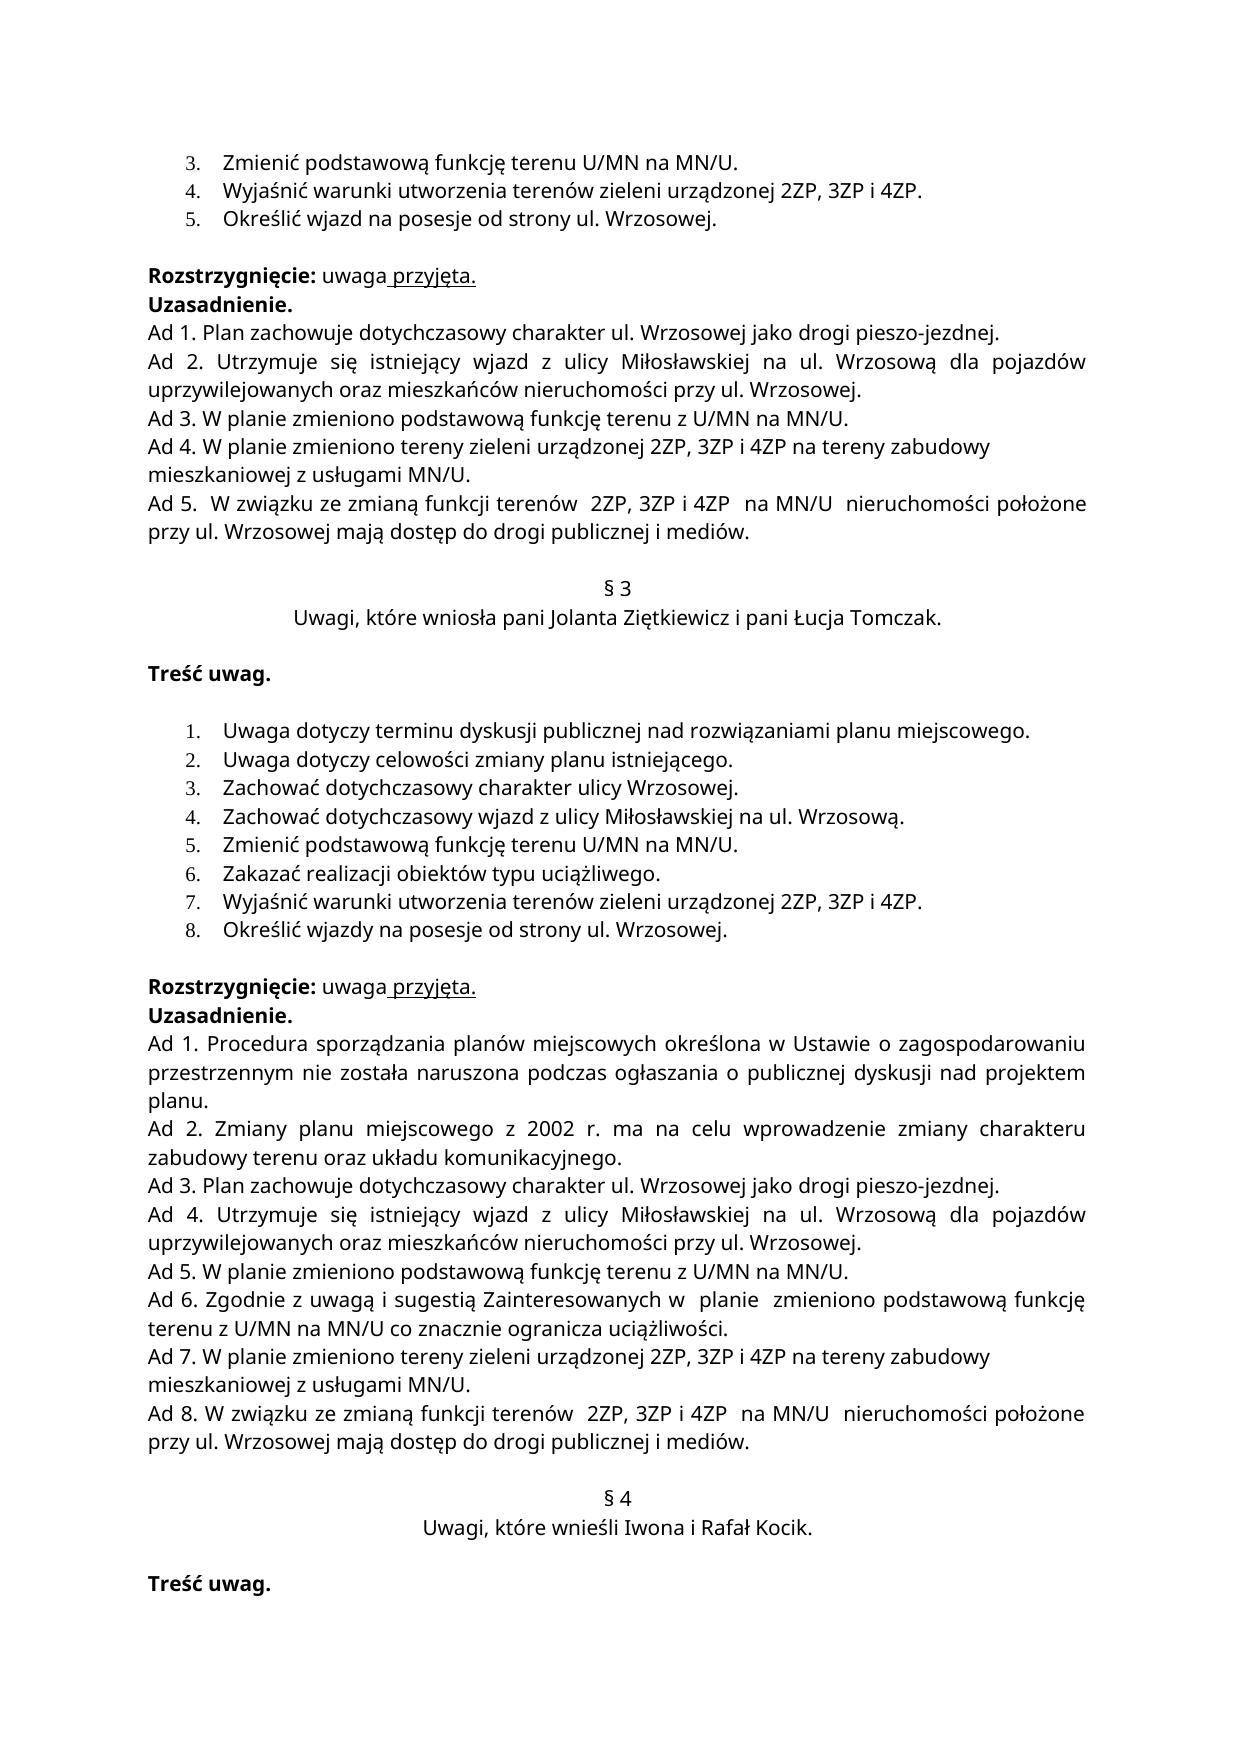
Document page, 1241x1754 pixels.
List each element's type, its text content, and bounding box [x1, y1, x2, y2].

list Wyjaśnić warunki utworzenia terenów zieleni urządzonej 2ZP, 3ZP i 4ZP. [185, 176, 1087, 204]
text Ad 1. Plan zachowuje dotychczasowy charakter ul. Wrzosowej jako drogi pieszo-jezdnej. [148, 318, 1087, 347]
text Ad 3. W planie zmieniono podstawową funkcję terenu z U/MN na MN/U. [148, 404, 1087, 432]
list Zachować dotychczasowy charakter ulicy Wrzosowej. [185, 773, 1087, 802]
text Ad 7. W planie zmieniono tereny zieleni urządzonej 2ZP, 3ZP i 4ZP na tereny zabudowy [148, 1342, 1087, 1371]
list Zachować dotychczasowy wjazd z ulicy Miłosławskiej na ul. Wrzosową. [185, 802, 1087, 830]
text Uwagi, które wniosła pani Jolanta Ziętkiewicz i pani Łucja Tomczak. [148, 603, 1087, 631]
list Zmienić podstawową funkcję terenu U/MN na MN/U. [185, 148, 1087, 176]
text Ad 5. W związku ze zmianą funkcji terenów 2ZP, 3ZP i 4ZP na MN/U nieruchomości położone przy ul. Wrzosowej mają dostęp do drogi publicznej i mediów. [148, 489, 1087, 546]
text Ad 4. Utrzymuje się istniejący wjazd z ulicy Miłosławskiej na ul. Wrzosową dla pojazdów uprzywilejowanych oraz mieszkańców nieruchomości przy ul. Wrzosowej. [148, 1200, 1087, 1257]
text Uzasadnienie. [148, 290, 1087, 318]
text Ad 1. Procedura sporządzania planów miejscowych określona w Ustawie o zagospodarowaniu przestrzennym nie została naruszona podczas ogłaszania o publicznej dyskusji nad projektem planu. [148, 1029, 1087, 1114]
text § 3 [148, 574, 1087, 603]
text Treść uwag. [148, 659, 1087, 688]
list Określić wjazdy na posesje od strony ul. Wrzosowej. [185, 916, 1087, 944]
text Ad 2. Utrzymuje się istniejący wjazd z ulicy Miłosławskiej na ul. Wrzosową dla pojazdów uprzywilejowanych oraz mieszkańców nieruchomości przy ul. Wrzosowej. [148, 347, 1087, 404]
text Ad 6. Zgodnie z uwagą i sugestią Zainteresowanych w planie zmieniono podstawową funkcję terenu z U/MN na MN/U co znacznie ogranicza uciążliwości. [148, 1285, 1087, 1342]
list Zmienić podstawową funkcję terenu U/MN na MN/U. [185, 830, 1087, 859]
list Uwaga dotyczy terminu dyskusji publicznej nad rozwiązaniami planu miejscowego. [185, 716, 1087, 745]
text Uzasadnienie. [148, 1001, 1087, 1029]
list Uwaga dotyczy celowości zmiany planu istniejącego. [185, 745, 1087, 773]
list Zakazać realizacji obiektów typu uciążliwego. [185, 859, 1087, 887]
text Treść uwag. [148, 1569, 1087, 1598]
text Ad 3. Plan zachowuje dotychczasowy charakter ul. Wrzosowej jako drogi pieszo-jezdnej. [148, 1171, 1087, 1200]
text Ad 2. Zmiany planu miejscowego z 2002 r. ma na celu wprowadzenie zmiany charakteru zabudowy terenu oraz układu komunikacyjnego. [148, 1114, 1087, 1171]
text Ad 5. W planie zmieniono podstawową funkcję terenu z U/MN na MN/U. [148, 1257, 1087, 1285]
text Rozstrzygnięcie: uwaga przyjęta. [148, 261, 1087, 290]
text § 4 [148, 1484, 1087, 1513]
text mieszkaniowej z usługami MN/U. [148, 1371, 1087, 1399]
text Rozstrzygnięcie: uwaga przyjęta. [148, 972, 1087, 1001]
text Ad 8. W związku ze zmianą funkcji terenów 2ZP, 3ZP i 4ZP na MN/U nieruchomości położone przy ul. Wrzosowej mają dostęp do drogi publicznej i mediów. [148, 1399, 1087, 1456]
text Ad 4. W planie zmieniono tereny zieleni urządzonej 2ZP, 3ZP i 4ZP na tereny zabudowy [148, 432, 1087, 461]
text mieszkaniowej z usługami MN/U. [148, 461, 1087, 489]
list Określić wjazd na posesje od strony ul. Wrzosowej. [185, 204, 1087, 233]
list Wyjaśnić warunki utworzenia terenów zieleni urządzonej 2ZP, 3ZP i 4ZP. [185, 887, 1087, 916]
text Uwagi, które wnieśli Iwona i Rafał Kocik. [148, 1513, 1087, 1541]
